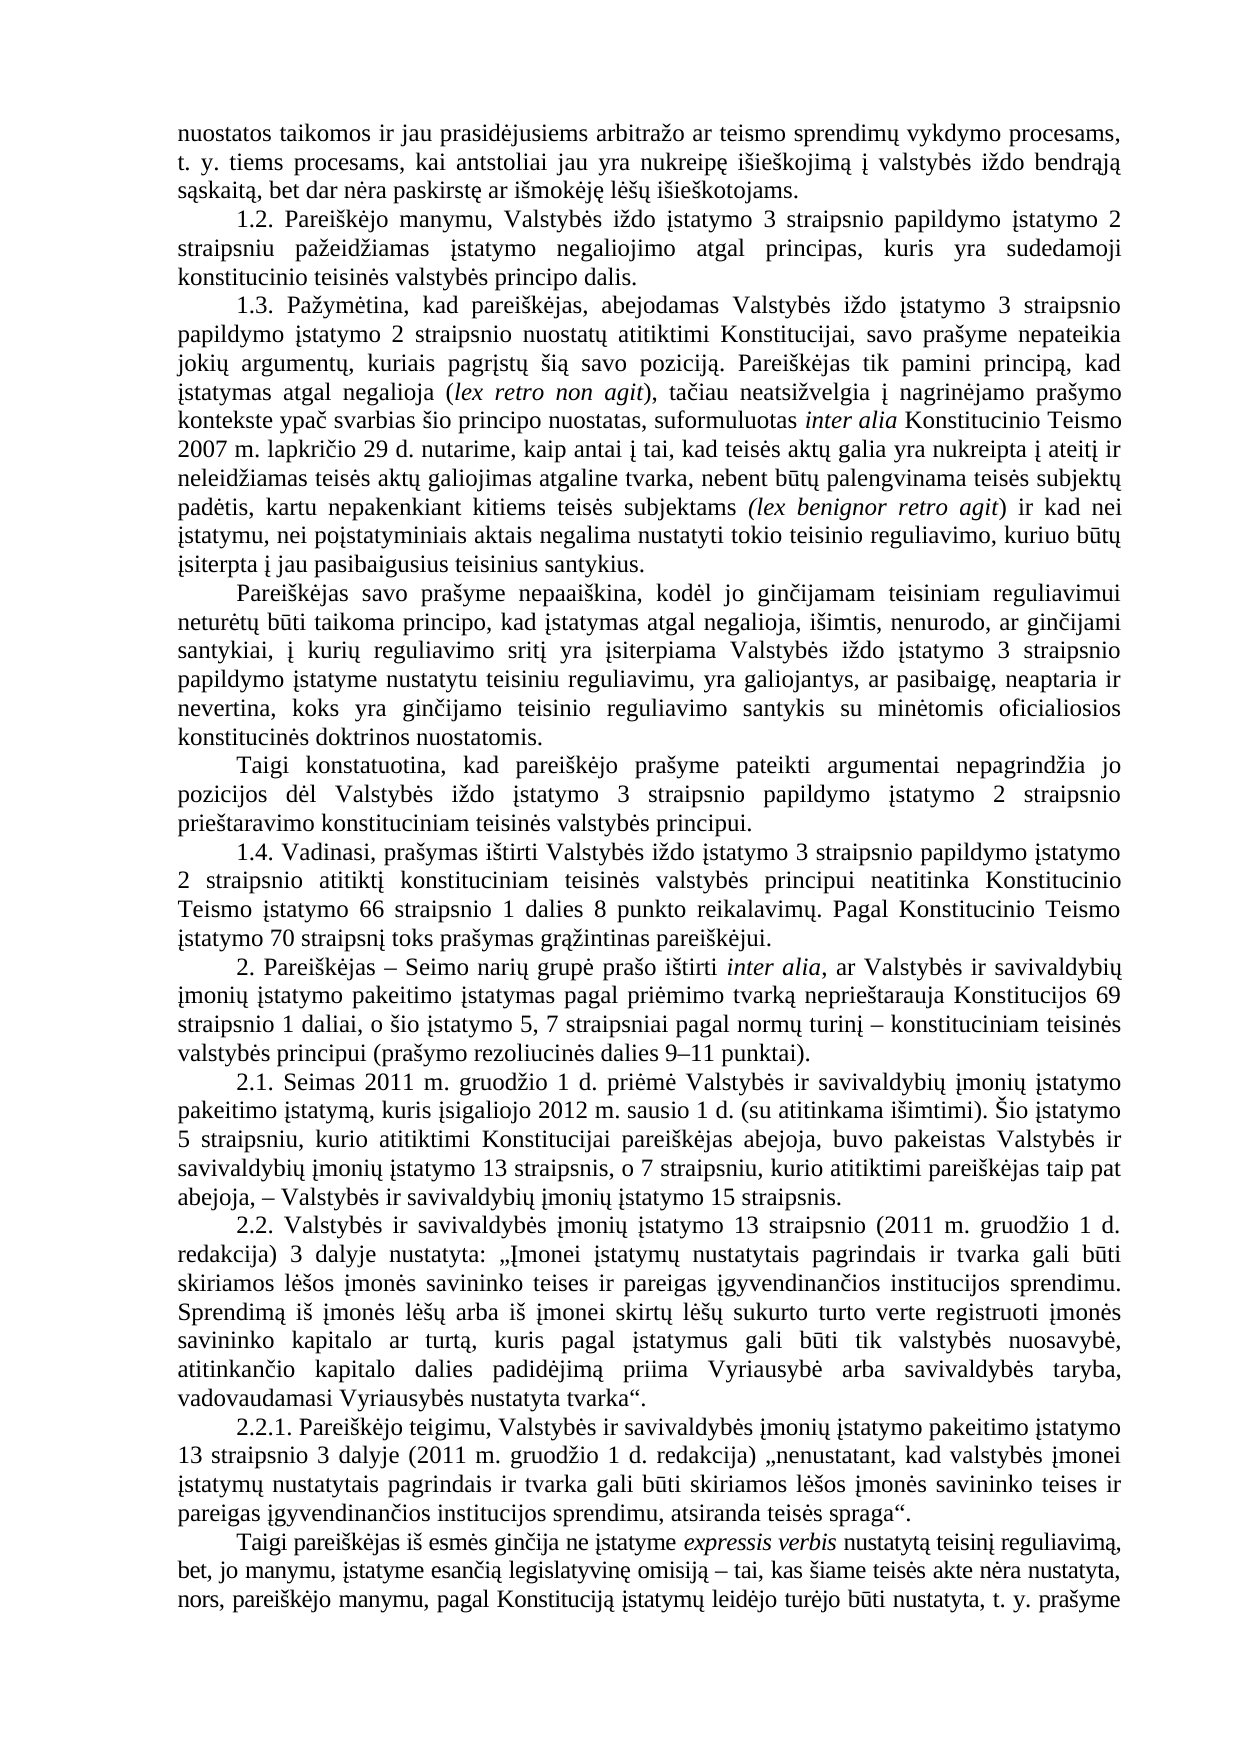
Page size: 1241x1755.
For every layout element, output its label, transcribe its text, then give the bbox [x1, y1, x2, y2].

text 1.3. Pažymėtina, kad pareiškėjas, abejodamas Valstybės iždo įstatymo 3 straipsnio papildymo įstatymo 2 straipsnio nuostatų atitiktimi Konstitucijai, savo prašyme nepateikia jokių argumentų, kuriais pagrįstų šią savo poziciją. Pareiškėjas tik pamini principą, kad įstatymas atgal negalioja (lex retro non agit), tačiau neatsižvelgia į nagrinėjamo prašymo kontekste ypač svarbias šio principo nuostatas, suformuluotas inter alia Konstitucinio Teismo 2007 m. lapkričio 29 d. nutarime, kaip antai į tai, kad teisės aktų galia yra nukreipta į ateitį ir neleidžiamas teisės aktų galiojimas atgaline tvarka, nebent būtų palengvinama teisės subjektų padėtis, kartu nepakenkiant kitiems teisės subjektams (lex benignor retro agit) ir kad nei įstatymu, nei poįstatyminiais aktais negalima nustatyti tokio teisinio reguliavimo, kuriuo būtų įsiterpta į jau pasibaigusius teisinius santykius. [177, 291, 1122, 578]
text Taigi pareiškėjas iš esmės ginčija ne įstatyme expressis verbis nustatytą teisinį reguliavimą, bet, jo manymu, įstatyme esančią legislatyvinę omisiją – tai, kas šiame teisės akte nėra nustatyta, nors, pareiškėjo manymu, pagal Konstituciją įstatymų leidėjo turėjo būti nustatyta, t. y. prašyme [177, 1527, 1122, 1613]
text Taigi konstatuotina, kad pareiškėjo prašyme pateikti argumentai nepagrindžia jo pozicijos dėl Valstybės iždo įstatymo 3 straipsnio papildymo įstatymo 2 straipsnio prieštaravimo konstituciniam teisinės valstybės principui. [177, 751, 1122, 837]
text 2.1. Seimas 2011 m. gruodžio 1 d. priėmė Valstybės ir savivaldybių įmonių įstatymo pakeitimo įstatymą, kuris įsigaliojo 2012 m. sausio 1 d. (su atitinkama išimtimi). Šio įstatymo 5 straipsniu, kurio atitiktimi Konstitucijai pareiškėjas abejoja, buvo pakeistas Valstybės ir savivaldybių įmonių įstatymo 13 straipsnis, o 7 straipsniu, kurio atitiktimi pareiškėjas taip pat abejoja, – Valstybės ir savivaldybių įmonių įstatymo 15 straipsnis. [177, 1067, 1122, 1211]
text 2.2. Valstybės ir savivaldybės įmonių įstatymo 13 straipsnio (2011 m. gruodžio 1 d. redakcija) 3 dalyje nustatyta: „Įmonei įstatymų nustatytais pagrindais ir tvarka gali būti skiriamos lėšos įmonės savininko teises ir pareigas įgyvendinančios institucijos sprendimu. Sprendimą iš įmonės lėšų arba iš įmonei skirtų lėšų sukurto turto verte registruoti įmonės savininko kapitalo ar turtą, kuris pagal įstatymus gali būti tik valstybės nuosavybė, atitinkančio kapitalo dalies padidėjimą priima Vyriausybė arba savivaldybės taryba, vadovaudamasi Vyriausybės nustatyta tvarka“. [177, 1211, 1122, 1412]
text nuostatos taikomos ir jau prasidėjusiems arbitražo ar teismo sprendimų vykdymo procesams, t. y. tiems procesams, kai antstoliai jau yra nukreipę išieškojimą į valstybės iždo bendrąją sąskaitą, bet dar nėra paskirstę ar išmokėję lėšų išieškotojams. [177, 118, 1122, 204]
text 2.2.1. Pareiškėjo teigimu, Valstybės ir savivaldybės įmonių įstatymo pakeitimo įstatymo 13 straipsnio 3 dalyje (2011 m. gruodžio 1 d. redakcija) „nenustatant, kad valstybės įmonei įstatymų nustatytais pagrindais ir tvarka gali būti skiriamos lėšos įmonės savininko teises ir pareigas įgyvendinančios institucijos sprendimu, atsiranda teisės spraga“. [177, 1412, 1122, 1527]
text 1.4. Vadinasi, prašymas ištirti Valstybės iždo įstatymo 3 straipsnio papildymo įstatymo 2 straipsnio atitiktį konstituciniam teisinės valstybės principui neatitinka Konstitucinio Teismo įstatymo 66 straipsnio 1 dalies 8 punkto reikalavimų. Pagal Konstitucinio Teismo įstatymo 70 straipsnį toks prašymas grąžintinas pareiškėjui. [177, 837, 1122, 952]
text Pareiškėjas savo prašyme nepaaiškina, kodėl jo ginčijamam teisiniam reguliavimui neturėtų būti taikoma principo, kad įstatymas atgal negalioja, išimtis, nenurodo, ar ginčijami santykiai, į kurių reguliavimo sritį yra įsiterpiama Valstybės iždo įstatymo 3 straipsnio papildymo įstatyme nustatytu teisiniu reguliavimu, yra galiojantys, ar pasibaigę, neaptaria ir nevertina, koks yra ginčijamo teisinio reguliavimo santykis su minėtomis oficialiosios konstitucinės doktrinos nuostatomis. [177, 578, 1122, 751]
text 1.2. Pareiškėjo manymu, Valstybės iždo įstatymo 3 straipsnio papildymo įstatymo 2 straipsniu pažeidžiamas įstatymo negaliojimo atgal principas, kuris yra sudedamoji konstitucinio teisinės valstybės principo dalis. [177, 204, 1122, 291]
text 2. Pareiškėjas – Seimo narių grupė prašo ištirti inter alia, ar Valstybės ir savivaldybių įmonių įstatymo pakeitimo įstatymas pagal priėmimo tvarką neprieštarauja Konstitucijos 69 straipsnio 1 daliai, o šio įstatymo 5, 7 straipsniai pagal normų turinį – konstituciniam teisinės valstybės principui (prašymo rezoliucinės dalies 9–11 punktai). [177, 952, 1122, 1067]
